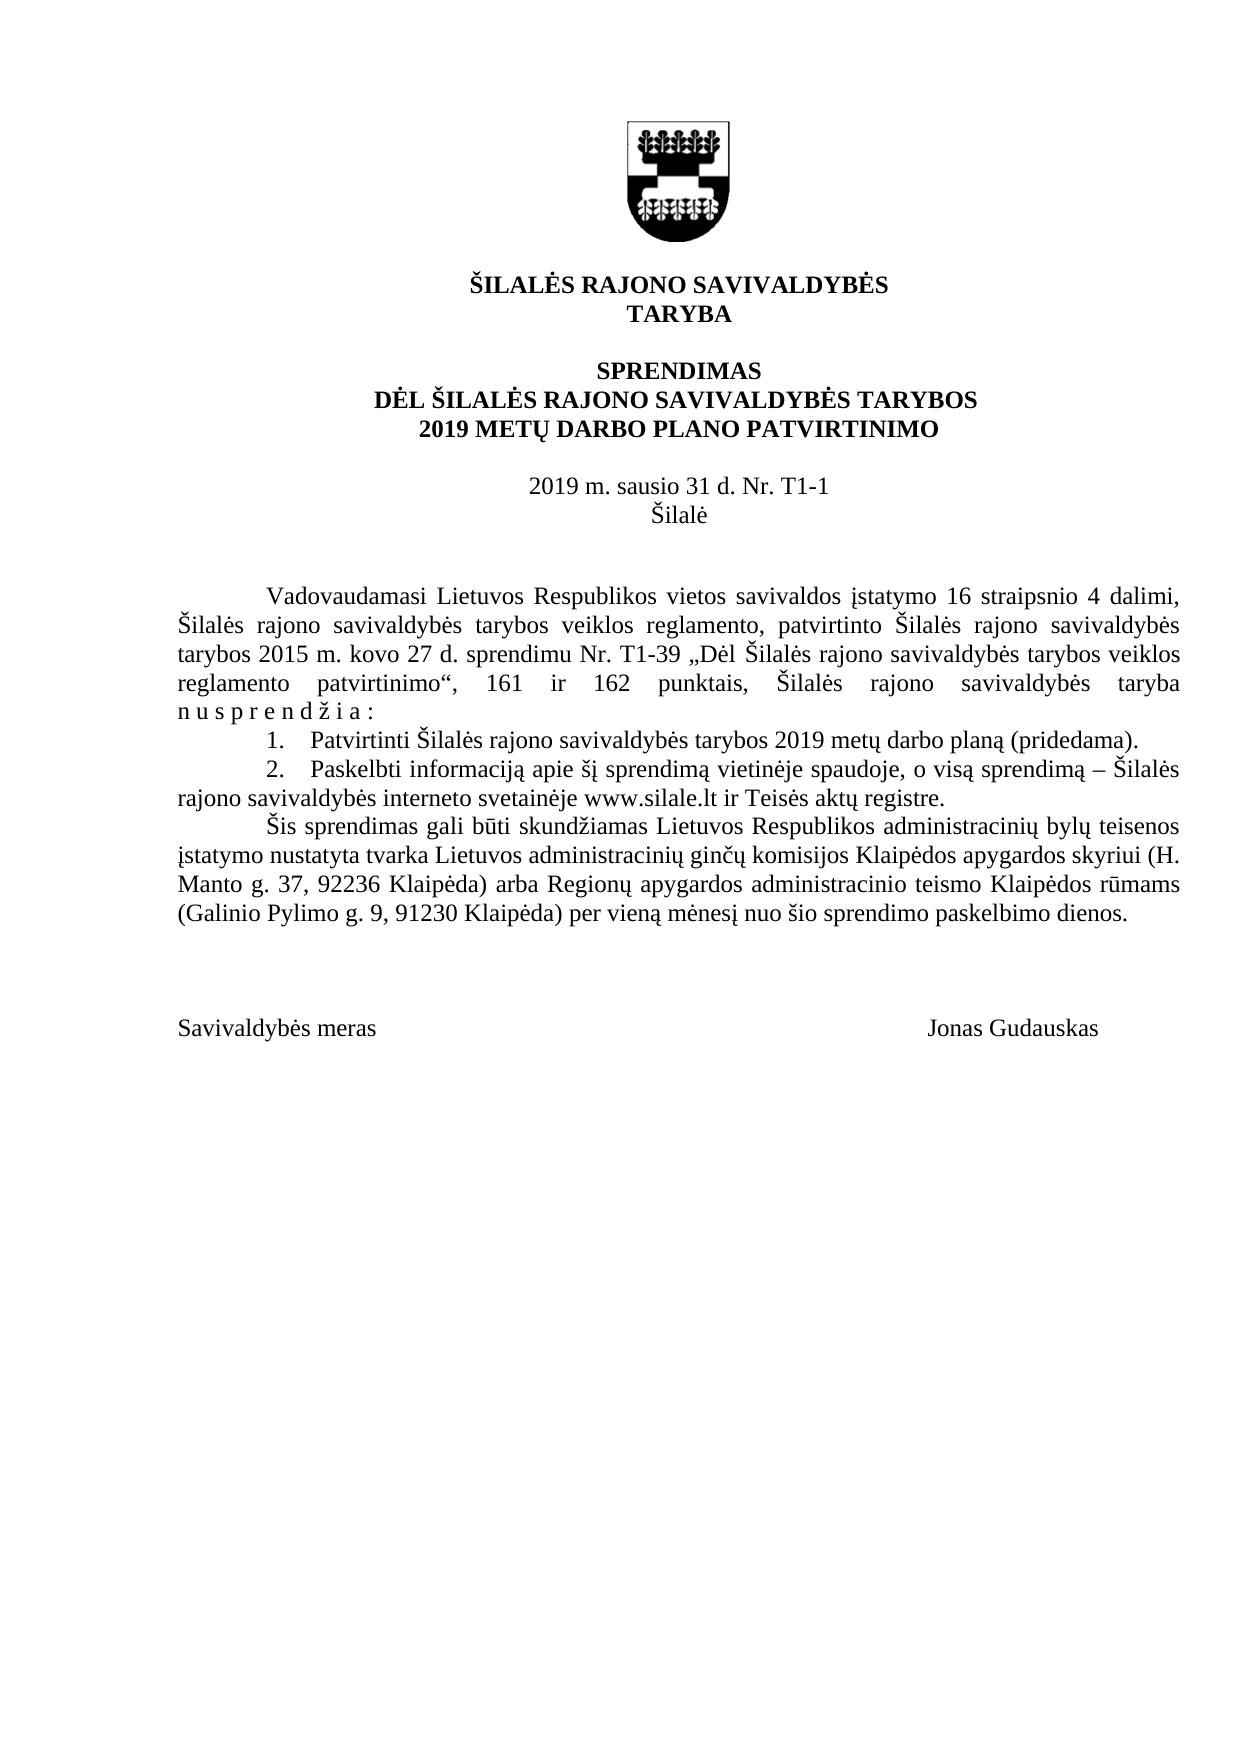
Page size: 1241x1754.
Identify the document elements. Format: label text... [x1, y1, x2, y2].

text SPRENDIMAS [177, 356, 1181, 385]
text Šis sprendimas gali būti skundžiamas Lietuvos Respublikos administracinių bylų teisenos įstatymo nustatyta tvarka Lietuvos administracinių ginčų komisijos Klaipėdos apygardos skyriui (H. Manto g. 37, 92236 Klaipėda) arba Regionų apygardos administracinio teismo Klaipėdos rūmams (Galinio Pylimo g. 9, 91230 Klaipėda) per vieną mėnesį nuo šio sprendimo paskelbimo dienos. [177, 811, 1181, 926]
text Šilalė [177, 500, 1181, 529]
text 2019 m. sausio 31 d. Nr. T1-1 [177, 471, 1181, 500]
text 2019 METŲ DARBO PLANO PATVIRTINIMO [177, 414, 1181, 442]
text DĖL ŠILALĖS RAJONO SAVIVALDYBĖS TARYBOS [177, 385, 1181, 414]
text Vadovaudamasi Lietuvos Respublikos vietos savivaldos įstatymo 16 straipsnio 4 dalimi, Šilalės rajono savivaldybės tarybos veiklos reglamento, patvirtinto Šilalės rajono savivaldybės tarybos 2015 m. kovo 27 d. sprendimu Nr. T1-39 „Dėl Šilalės rajono savivaldybės tarybos veiklos reglamento patvirtinimo“, 161 ir 162 punktais, Šilalės rajono savivaldybės taryba nusprendžia: [177, 581, 1181, 725]
text Savivaldybės meras Jonas Gudauskas [177, 1013, 1181, 1041]
text 1. Patvirtinti Šilalės rajono savivaldybės tarybos 2019 metų darbo planą (pridedama). [177, 725, 1181, 754]
text TARYBA [177, 299, 1181, 327]
text ŠILALĖS RAJONO SAVIVALDYBĖS [177, 270, 1181, 299]
text 2. Paskelbti informaciją apie šį sprendimą vietinėje spaudoje, o visą sprendimą – Šilalės rajono savivaldybės interneto svetainėje www.silale.lt ir Teisės aktų registre. [177, 754, 1181, 811]
